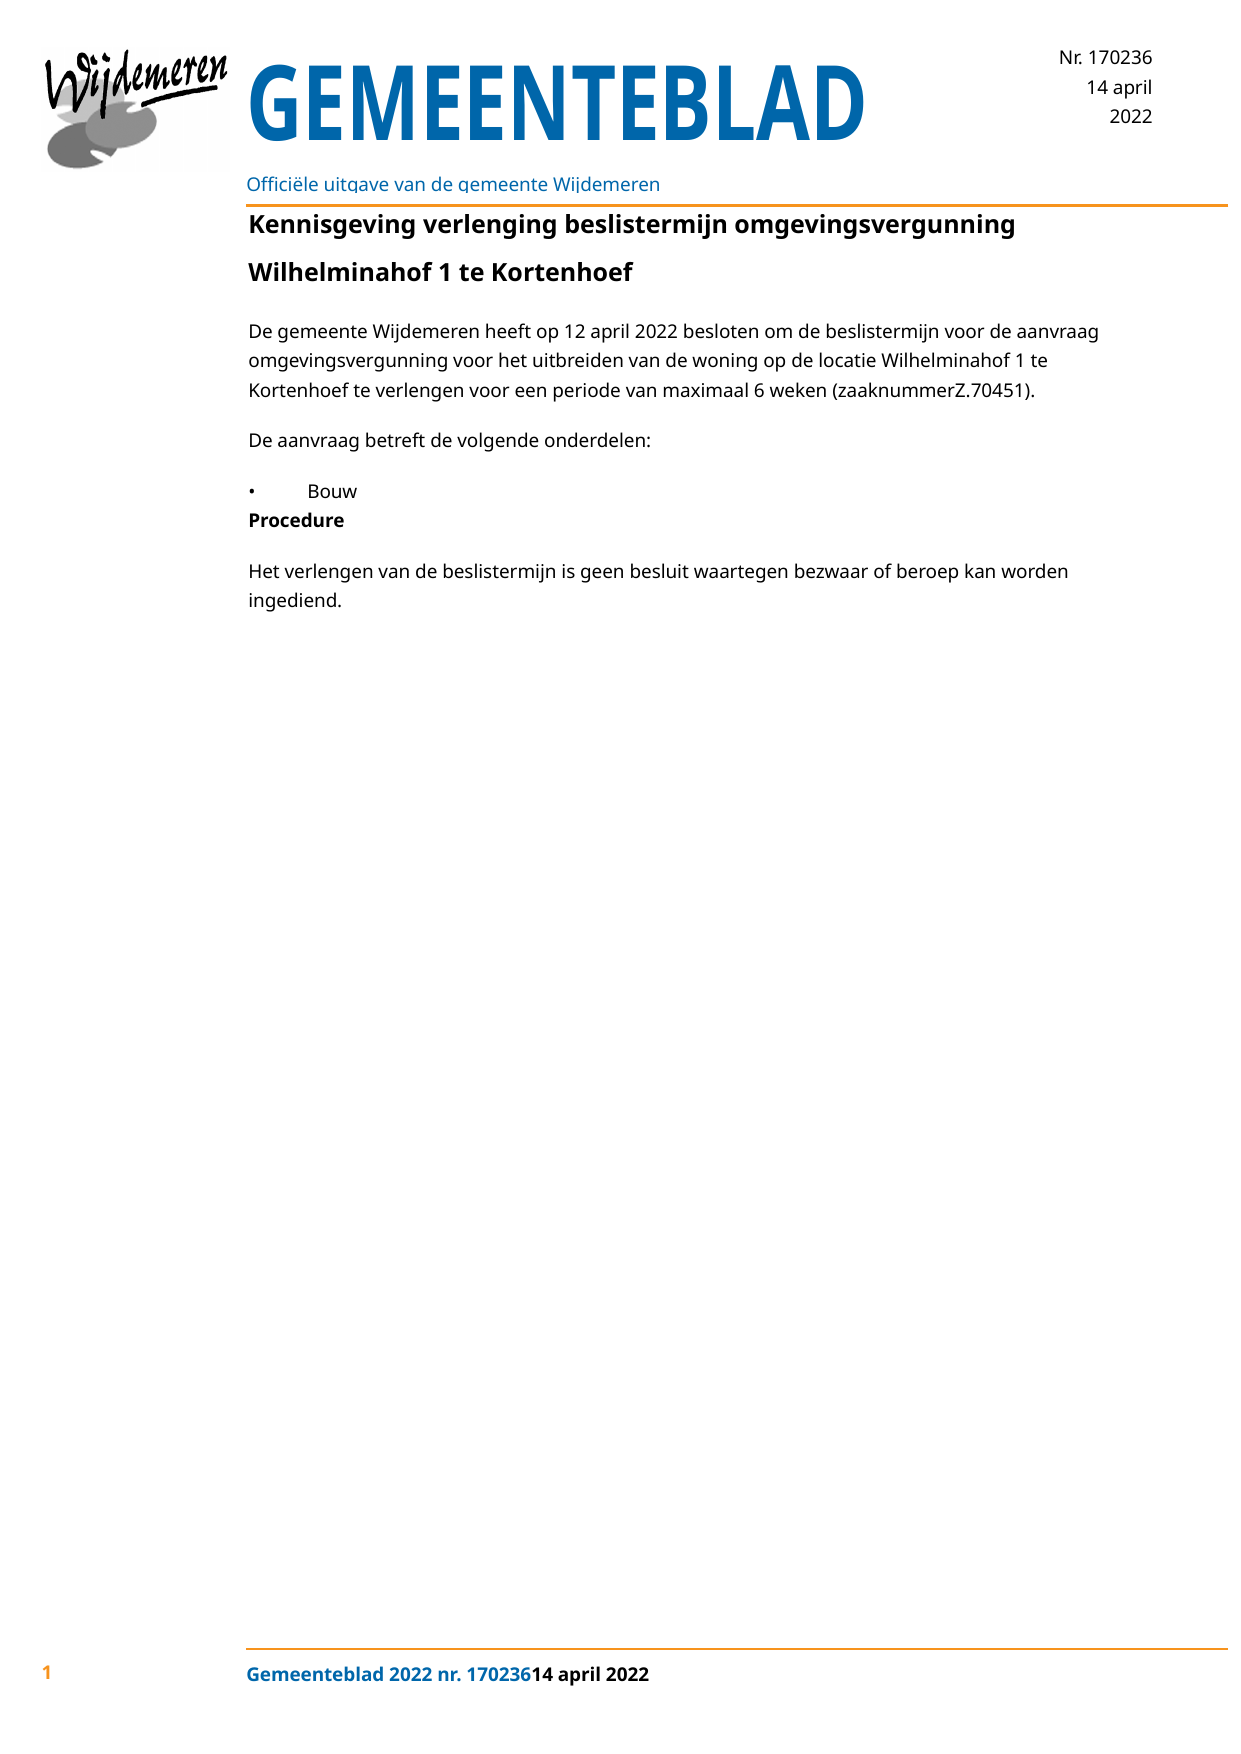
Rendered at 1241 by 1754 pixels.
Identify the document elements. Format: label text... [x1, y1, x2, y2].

text De gemeente Wijdemeren heeft op 12 april 2022 besloten om de beslistermijn voor de aanvraag omgevingsvergunning voor het uitbreiden van de woning op de locatie Wilhelminahof 1 te Kortenhoef te verlengen voor een periode van maximaal 6 weken (zaaknummerZ.70451). [248, 318, 1152, 403]
list Bouw [248, 478, 1152, 504]
text Het verlengen van de beslistermijn is geen besluit waartegen bezwaar of beroep kan worden ingediend. [248, 558, 1152, 613]
text Kennisgeving verlenging beslistermijn omgevingsvergunning Wilhelminahof 1 te Kortenhoef [248, 207, 1152, 288]
picture [41, 47, 231, 172]
text De aanvraag betreft de volgende onderdelen: [248, 427, 1152, 453]
text Procedure [248, 507, 1152, 533]
